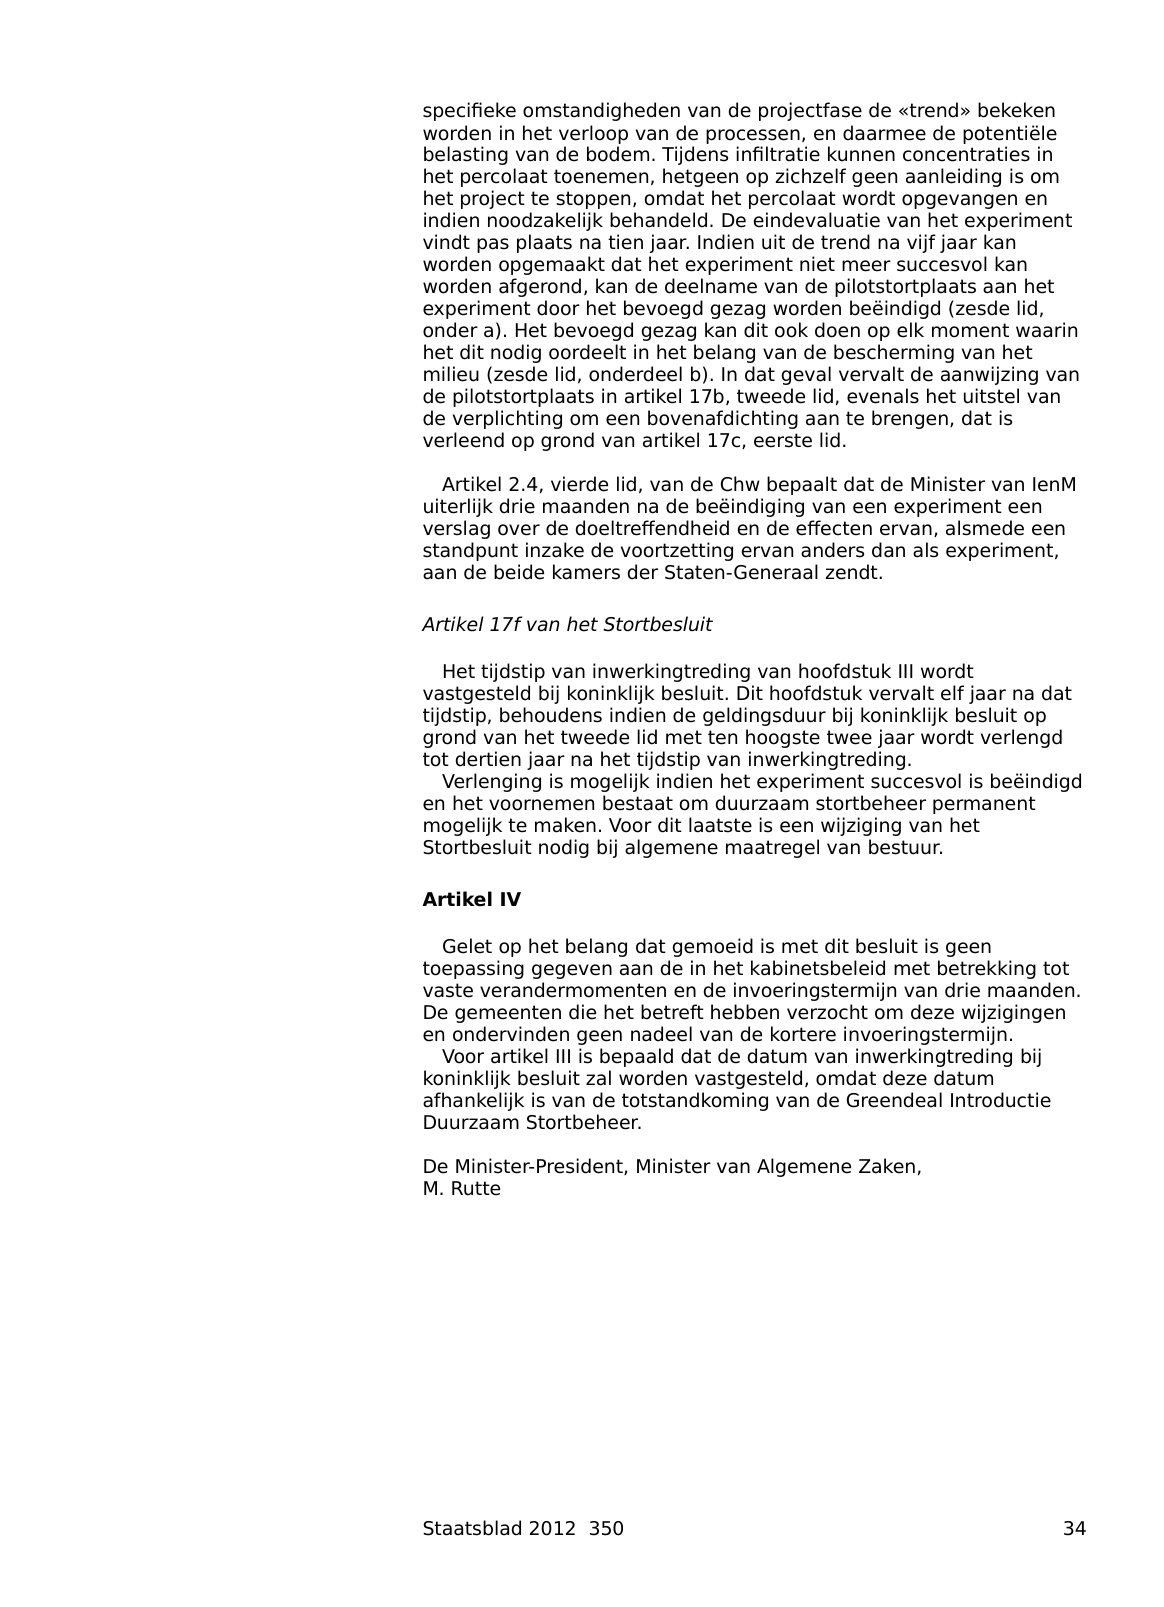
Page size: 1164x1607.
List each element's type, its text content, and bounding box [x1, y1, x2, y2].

text Gelet op het belang dat gemoeid is met dit besluit is geen toepassing gegeven aan de in het kabinetsbeleid met betrekking tot vaste verandermomenten en de invoeringstermijn van drie maanden. De gemeenten die het betreft hebben verzocht om deze wijzigingen en ondervinden geen nadeel van de kortere invoeringstermijn. [422, 936, 1087, 1046]
text Het tijdstip van inwerkingtreding van hoofdstuk III wordt vastgesteld bij koninklijk besluit. Dit hoofdstuk vervalt elf jaar na dat tijdstip, behoudens indien de geldingsduur bij koninklijk besluit op grond van het tweede lid met ten hoogste twee jaar wordt verlengd tot dertien jaar na het tijdstip van inwerkingtreding. [422, 661, 1087, 771]
text De Minister-President, Minister van Algemene Zaken, M. Rutte [422, 1156, 1087, 1200]
text Artikel 2.4, vierde lid, van de Chw bepaalt dat de Minister van IenM uiterlijk drie maanden na de beëindiging van een experiment een verslag over de doeltreffendheid en de effecten ervan, alsmede een standpunt inzake de voortzetting ervan anders dan als experiment, aan de beide kamers der Staten-Generaal zendt. [422, 474, 1087, 584]
subtitle Artikel 17f van het Stortbesluit [422, 614, 1087, 636]
text Voor artikel III is bepaald dat de datum van inwerkingtreding bij koninklijk besluit zal worden vastgesteld, omdat deze datum afhankelijk is van de totstandkoming van de Greendeal Introductie Duurzaam Stortbeheer. [422, 1046, 1087, 1134]
subtitle Artikel IV [422, 889, 1087, 911]
text Verlenging is mogelijk indien het experiment succesvol is beëindigd en het voornemen bestaat om duurzaam stortbeheer permanent mogelijk te maken. Voor dit laatste is een wijziging van het Stortbesluit nodig bij algemene maatregel van bestuur. [422, 771, 1087, 859]
text specifieke omstandigheden van de projectfase de «trend» bekeken worden in het verloop van de processen, en daarmee de potentiële belasting van de bodem. Tijdens infiltratie kunnen concentraties in het percolaat toenemen, hetgeen op zichzelf geen aanleiding is om het project te stoppen, omdat het percolaat wordt opgevangen en indien noodzakelijk behandeld. De eindevaluatie van het experiment vindt pas plaats na tien jaar. Indien uit de trend na vijf jaar kan worden opgemaakt dat het experiment niet meer succesvol kan worden afgerond, kan de deelname van de pilotstortplaats aan het experiment door het bevoegd gezag worden beëindigd (zesde lid, onder a). Het bevoegd gezag kan dit ook doen op elk moment waarin het dit nodig oordeelt in het belang van de bescherming van het milieu (zesde lid, onderdeel b). In dat geval vervalt de aanwijzing van de pilotstortplaats in artikel 17b, tweede lid, evenals het uitstel van de verplichting om een bovenafdichting aan te brengen, dat is verleend op grond van artikel 17c, eerste lid. [422, 100, 1087, 452]
